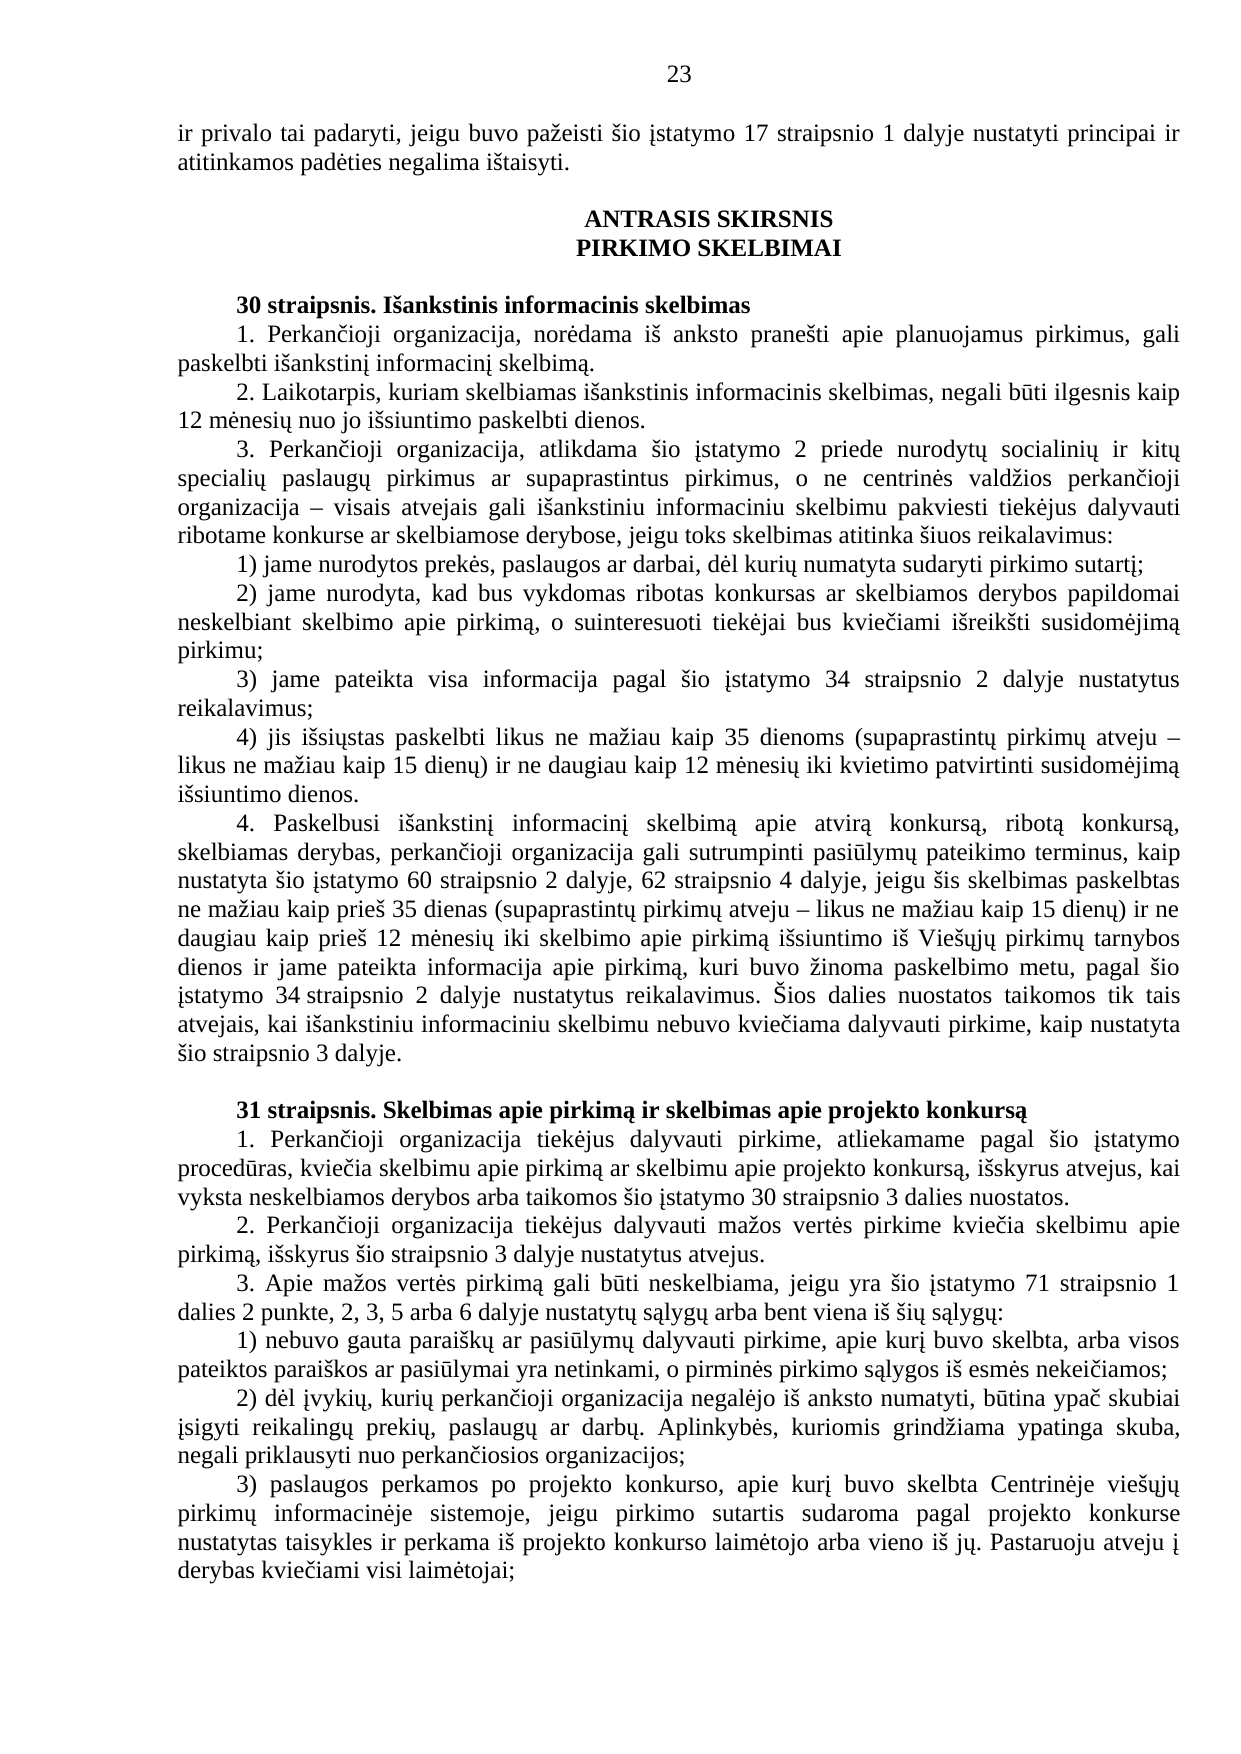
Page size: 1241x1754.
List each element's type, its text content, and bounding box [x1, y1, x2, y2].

text 4) jis išsiųstas paskelbti likus ne mažiau kaip 35 dienoms (supaprastintų pirkimų atveju – likus ne mažiau kaip 15 dienų) ir ne daugiau kaip 12 mėnesių iki kvietimo patvirtinti susidomėjimą išsiuntimo dienos. [177, 722, 1181, 808]
text 30 straipsnis. Išankstinis informacinis skelbimas [177, 291, 1181, 319]
text 1) nebuvo gauta paraiškų ar pasiūlymų dalyvauti pirkime, apie kurį buvo skelbta, arba visos pateiktos paraiškos ar pasiūlymai yra netinkami, o pirminės pirkimo sąlygos iš esmės nekeičiamos; [177, 1326, 1181, 1383]
text 1. Perkančioji organizacija tiekėjus dalyvauti pirkime, atliekamame pagal šio įstatymo procedūras, kviečia skelbimu apie pirkimą ar skelbimu apie projekto konkursą, išskyrus atvejus, kai vyksta neskelbiamos derybos arba taikomos šio įstatymo 30 straipsnio 3 dalies nuostatos. [177, 1124, 1181, 1211]
text 1) jame nurodytos prekės, paslaugos ar darbai, dėl kurių numatyta sudaryti pirkimo sutartį; [177, 549, 1181, 578]
text 1. Perkančioji organizacija, norėdama iš anksto pranešti apie planuojamus pirkimus, gali paskelbti išankstinį informacinį skelbimą. [177, 319, 1181, 377]
text 2) dėl įvykių, kurių perkančioji organizacija negalėjo iš anksto numatyti, būtina ypač skubiai įsigyti reikalingų prekių, paslaugų ar darbų. Aplinkybės, kuriomis grindžiama ypatinga skuba, negali priklausyti nuo perkančiosios organizacijos; [177, 1383, 1181, 1469]
text 31 straipsnis. Skelbimas apie pirkimą ir skelbimas apie projekto konkursą [177, 1096, 1181, 1124]
text ANTRASIS SKIRSNIS [177, 204, 1181, 233]
text 3. Perkančioji organizacija, atlikdama šio įstatymo 2 priede nurodytų socialinių ir kitų specialių paslaugų pirkimus ar supaprastintus pirkimus, o ne centrinės valdžios perkančioji organizacija – visais atvejais gali išankstiniu informaciniu skelbimu pakviesti tiekėjus dalyvauti ribotame konkurse ar skelbiamose derybose, jeigu toks skelbimas atitinka šiuos reikalavimus: [177, 434, 1181, 549]
text PIRKIMO SKELBIMAI [177, 233, 1181, 262]
text 2) jame nurodyta, kad bus vykdomas ribotas konkursas ar skelbiamos derybos papildomai neskelbiant skelbimo apie pirkimą, o suinteresuoti tiekėjai bus kviečiami išreikšti susidomėjimą pirkimu; [177, 578, 1181, 664]
text 2. Perkančioji organizacija tiekėjus dalyvauti mažos vertės pirkime kviečia skelbimu apie pirkimą, išskyrus šio straipsnio 3 dalyje nustatytus atvejus. [177, 1211, 1181, 1268]
text 3) jame pateikta visa informacija pagal šio įstatymo 34 straipsnio 2 dalyje nustatytus reikalavimus; [177, 664, 1181, 722]
text 3. Apie mažos vertės pirkimą gali būti neskelbiama, jeigu yra šio įstatymo 71 straipsnio 1 dalies 2 punkte, 2, 3, 5 arba 6 dalyje nustatytų sąlygų arba bent viena iš šių sąlygų: [177, 1268, 1181, 1326]
text 4. Paskelbusi išankstinį informacinį skelbimą apie atvirą konkursą, ribotą konkursą, skelbiamas derybas, perkančioji organizacija gali sutrumpinti pasiūlymų pateikimo terminus, kaip nustatyta šio įstatymo 60 straipsnio 2 dalyje, 62 straipsnio 4 dalyje, jeigu šis skelbimas paskelbtas ne mažiau kaip prieš 35 dienas (supaprastintų pirkimų atveju – likus ne mažiau kaip 15 dienų) ir ne daugiau kaip prieš 12 mėnesių iki skelbimo apie pirkimą išsiuntimo iš Viešųjų pirkimų tarnybos dienos ir jame pateikta informacija apie pirkimą, kuri buvo žinoma paskelbimo metu, pagal šio įstatymo 34 straipsnio 2 dalyje nustatytus reikalavimus. Šios dalies nuostatos taikomos tik tais atvejais, kai išankstiniu informaciniu skelbimu nebuvo kviečiama dalyvauti pirkime, kaip nustatyta šio straipsnio 3 dalyje. [177, 808, 1181, 1067]
text 2. Laikotarpis, kuriam skelbiamas išankstinis informacinis skelbimas, negali būti ilgesnis kaip 12 mėnesių nuo jo išsiuntimo paskelbti dienos. [177, 377, 1181, 434]
text ir privalo tai padaryti, jeigu buvo pažeisti šio įstatymo 17 straipsnio 1 dalyje nustatyti principai ir atitinkamos padėties negalima ištaisyti. [177, 118, 1181, 176]
text 3) paslaugos perkamos po projekto konkurso, apie kurį buvo skelbta Centrinėje viešųjų pirkimų informacinėje sistemoje, jeigu pirkimo sutartis sudaroma pagal projekto konkurse nustatytas taisykles ir perkama iš projekto konkurso laimėtojo arba vieno iš jų. Pastaruoju atveju į derybas kviečiami visi laimėtojai; [177, 1469, 1181, 1584]
